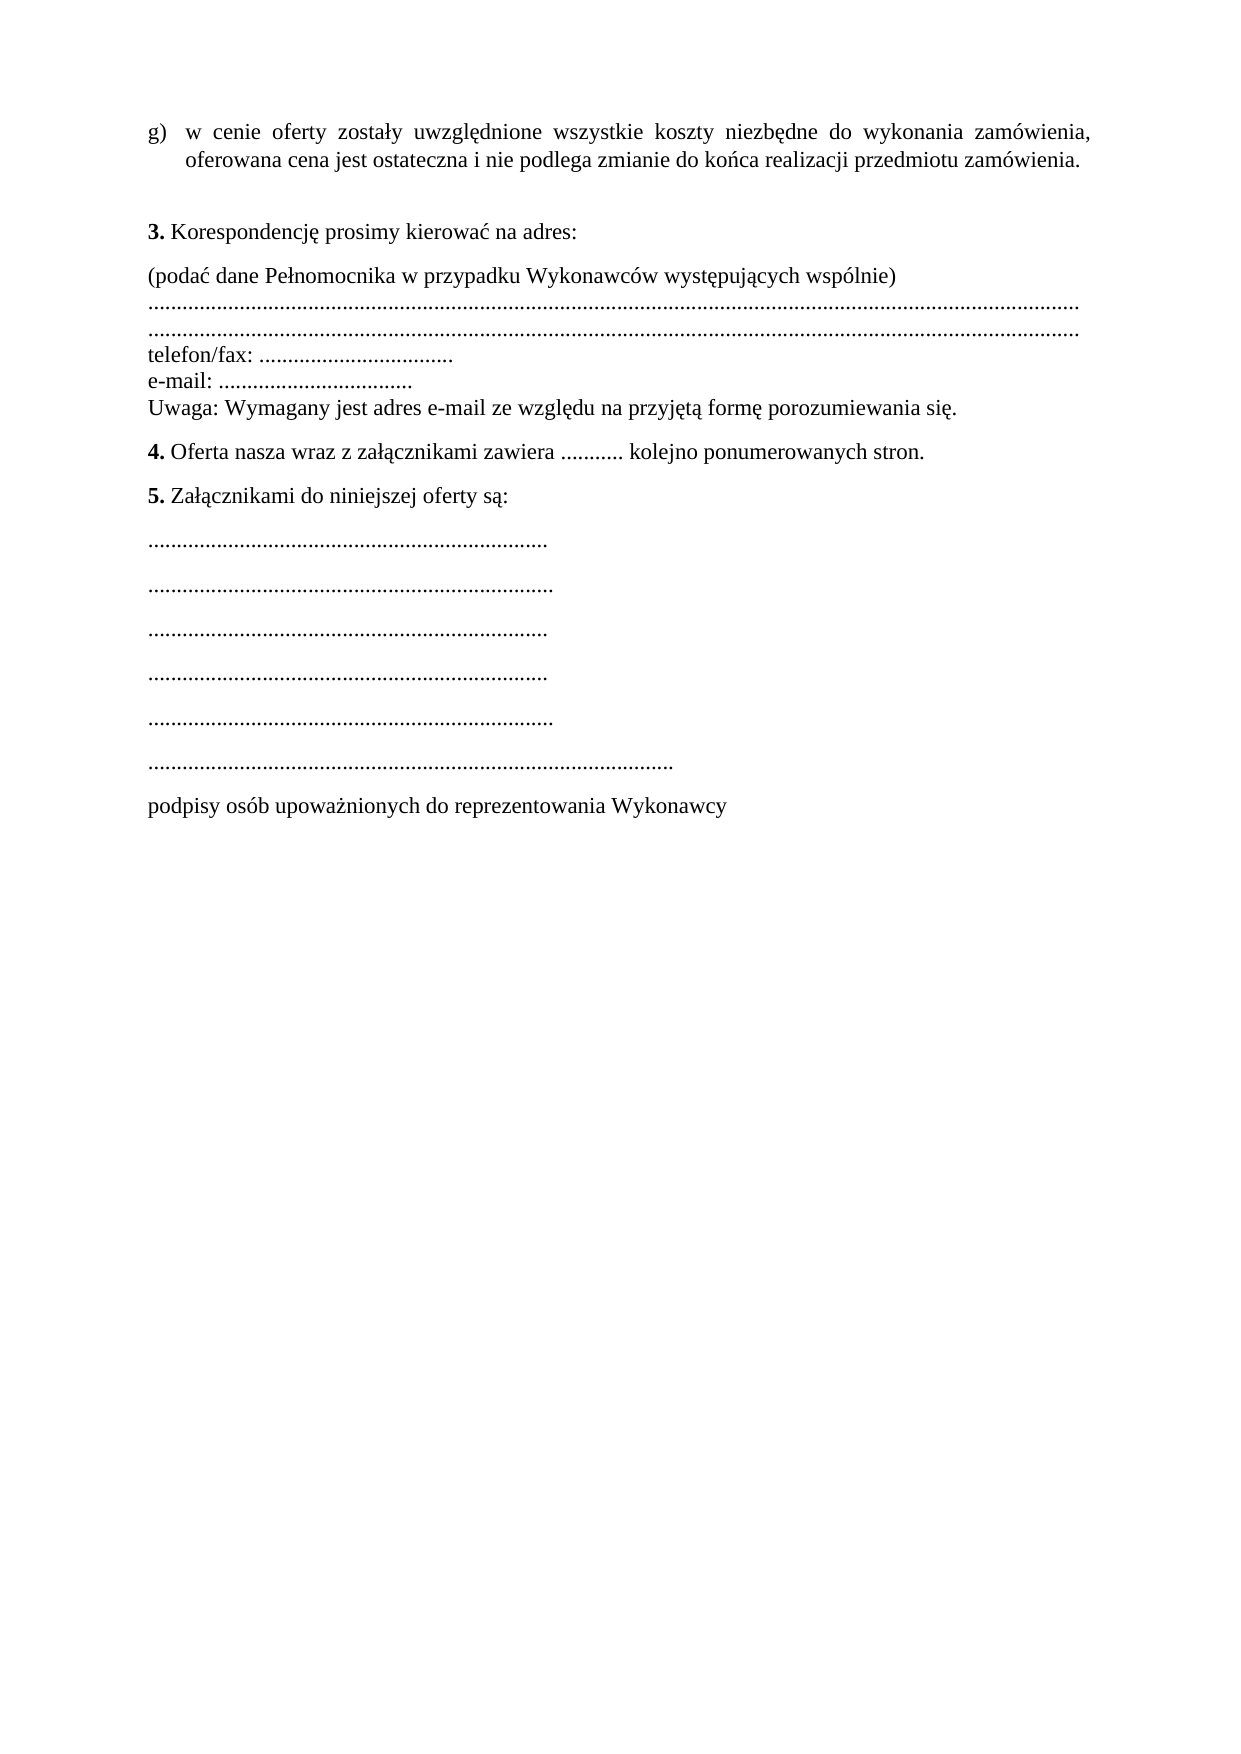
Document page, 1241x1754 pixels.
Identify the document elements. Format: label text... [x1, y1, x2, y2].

text ................................................................................................................................................................... [148, 288, 1093, 315]
text ................................................................................................................................................................... [148, 315, 1093, 341]
text podpisy osób upoważnionych do reprezentowania Wykonawcy [148, 792, 1093, 818]
text ....................................................................... [148, 704, 1093, 730]
text ...................................................................... [148, 659, 1093, 686]
list w cenie oferty zostały uwzględnione wszystkie koszty niezbędne do wykonania zamówienia, oferowana cena jest ostateczna i nie podlega zmianie do końca realizacji przedmiotu zamówienia. [148, 118, 1093, 172]
text ............................................................................................ [148, 748, 1093, 774]
text e-mail: .................................. [148, 367, 1093, 394]
text 4. Oferta nasza wraz z załącznikami zawiera ........... kolejno ponumerowanych stron. [148, 438, 1093, 464]
text ...................................................................... [148, 527, 1093, 553]
text 5. Załącznikami do niniejszej oferty są: [148, 482, 1093, 509]
text Uwaga: Wymagany jest adres e-mail ze względu na przyjętą formę porozumiewania się. [148, 394, 1093, 420]
text ...................................................................... [148, 615, 1093, 641]
text telefon/fax: .................................. [148, 341, 1093, 367]
text ....................................................................... [148, 571, 1093, 597]
text (podać dane Pełnomocnika w przypadku Wykonawców występujących wspólnie) [148, 262, 1093, 288]
text 3. Korespondencję prosimy kierować na adres: [148, 218, 1093, 244]
